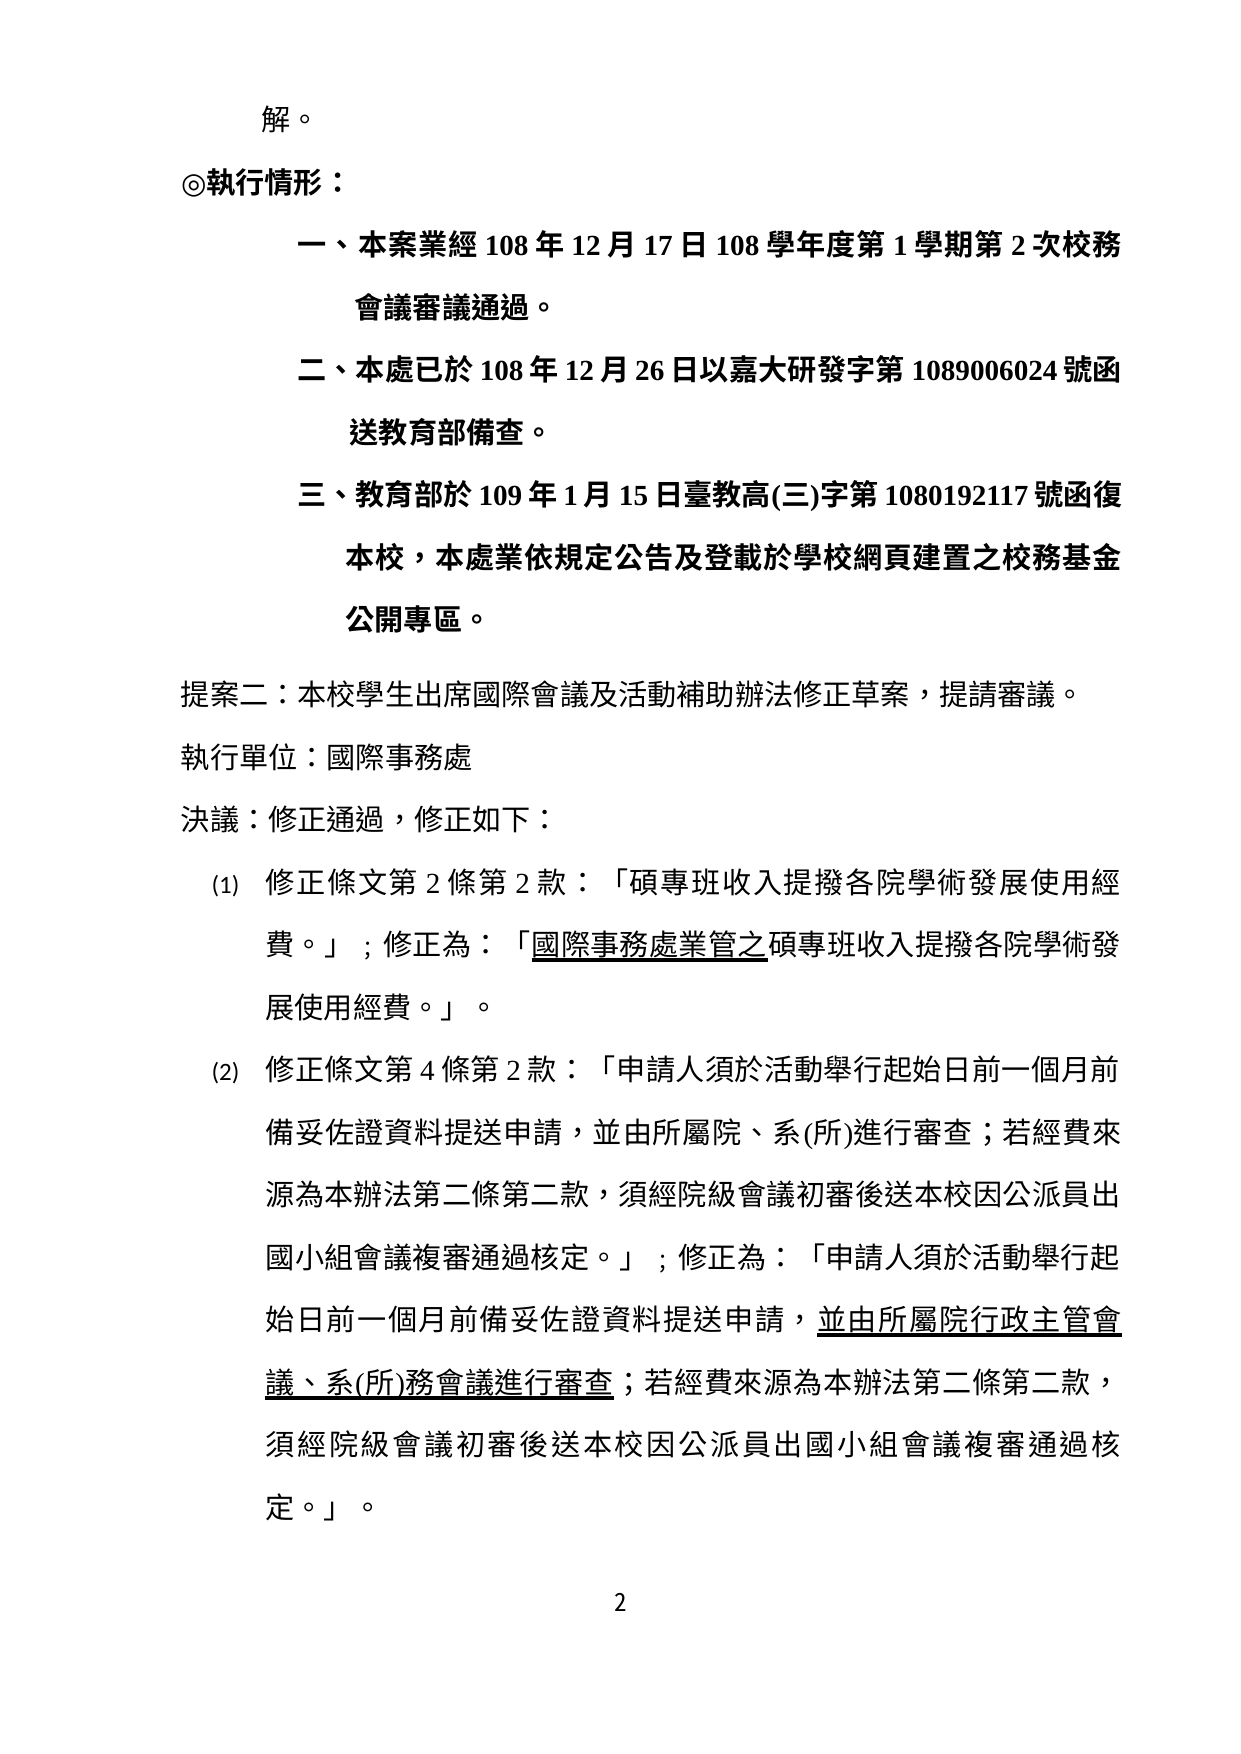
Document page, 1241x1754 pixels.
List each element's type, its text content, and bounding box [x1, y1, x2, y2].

text ◎執行情形： [118, 139, 1122, 201]
text 一、本案業經108年12月17日108學年度第1學期第2次校務會議審議通過。 [297, 201, 1122, 326]
list 修正條文第2條第2款：「碩專班收入提撥各院學術發展使用經費。」﹔修正為：「國際事務處業管之碩專班收入提撥各院學術發展使用經費。」。 [211, 839, 1122, 1026]
list 修正條文第4條第2款：「申請人須於活動舉行起始日前一個月前備妥佐證資料提送申請，並由所屬院、系(所)進行審查；若經費來源為本辦法第二條第二款，須經院級會議初審後送本校因公派員出國小組會議複審通過核定。」﹔修正為：「申請人須於活動舉行起始日前一個月前備妥佐證資料提送申請，並由所屬院行政主管會議、系(所)務會議進行審查；若經費來源為本辦法第二條第二款，須經院級會議初審後送本校因公派員出國小組會議複審通過核定。」。 [211, 1026, 1122, 1526]
text 三、教育部於109年1月15日臺教高(三)字第1080192117號函復本校，本處業依規定公告及登載於學校網頁建置之校務基金公開專區。 [297, 451, 1122, 639]
text 決議：修正通過，修正如下： [181, 776, 1122, 839]
text 提案二：本校學生出席國際會議及活動補助辦法修正草案，提請審議。 [181, 670, 1122, 714]
text 執行單位：國際事務處 [181, 714, 1122, 776]
list 第31頁(財務規劃報告書第24頁)整體風險第7項內容予以修正，保留業經校務基金管理委員會審議通過之新民校區學生宿舍預估3.7億元、嘉師二村學人宿舍1.3億元及農學院八掌短竹實習農場新建工程預估3,100萬元等，合計約5.2億元等3案金額說明外，其餘僅敘述建案名稱，以符合現階段實際建案通過經費情形，避免造成誤解。 [210, 76, 1122, 139]
text 二、本處已於108年12月26日以嘉大研發字第1089006024號函送教育部備查。 [297, 326, 1122, 451]
